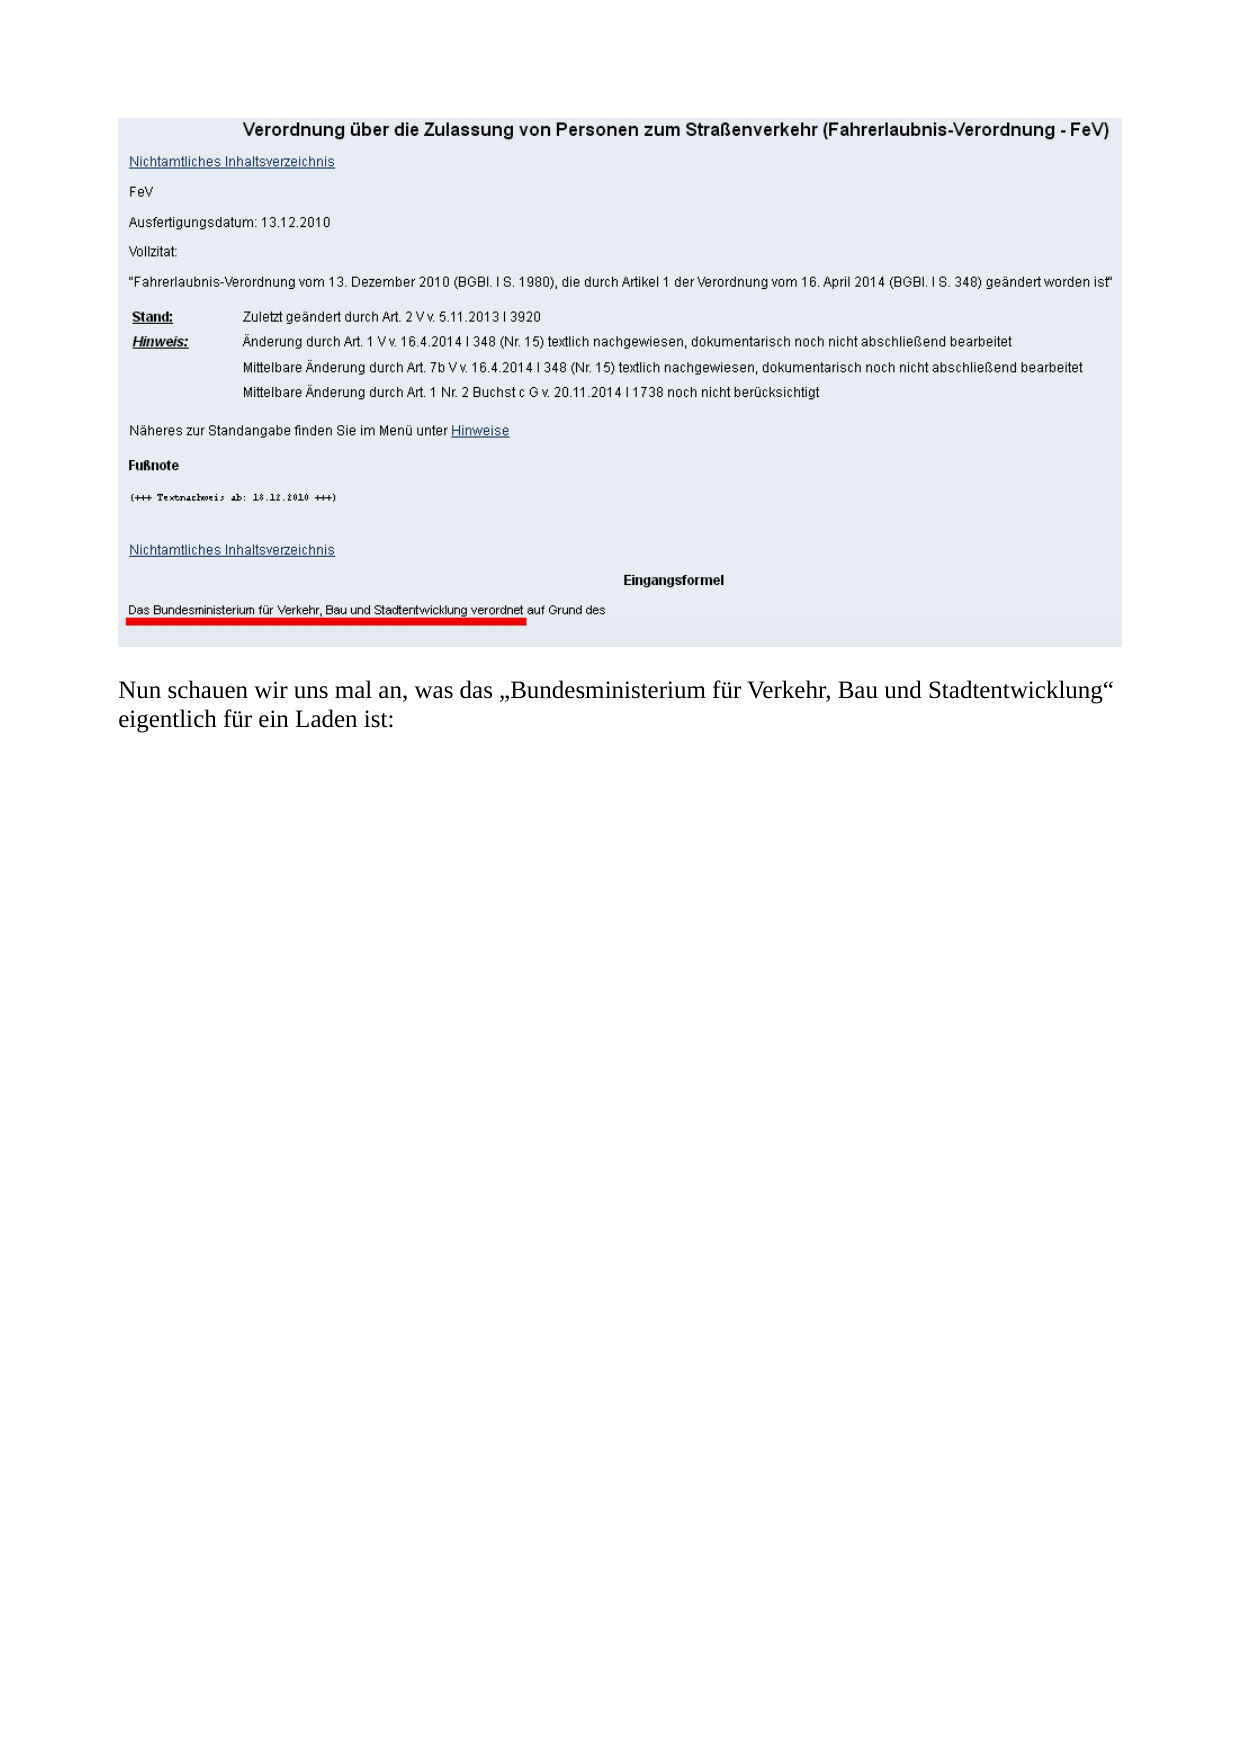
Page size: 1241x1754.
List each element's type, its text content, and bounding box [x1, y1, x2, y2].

picture [118, 118, 1123, 647]
text Nun schauen wir uns mal an, was das „Bundesministerium für Verkehr, Bau und Stadtentwicklung“ eigentlich für ein Laden ist: [118, 675, 1122, 733]
